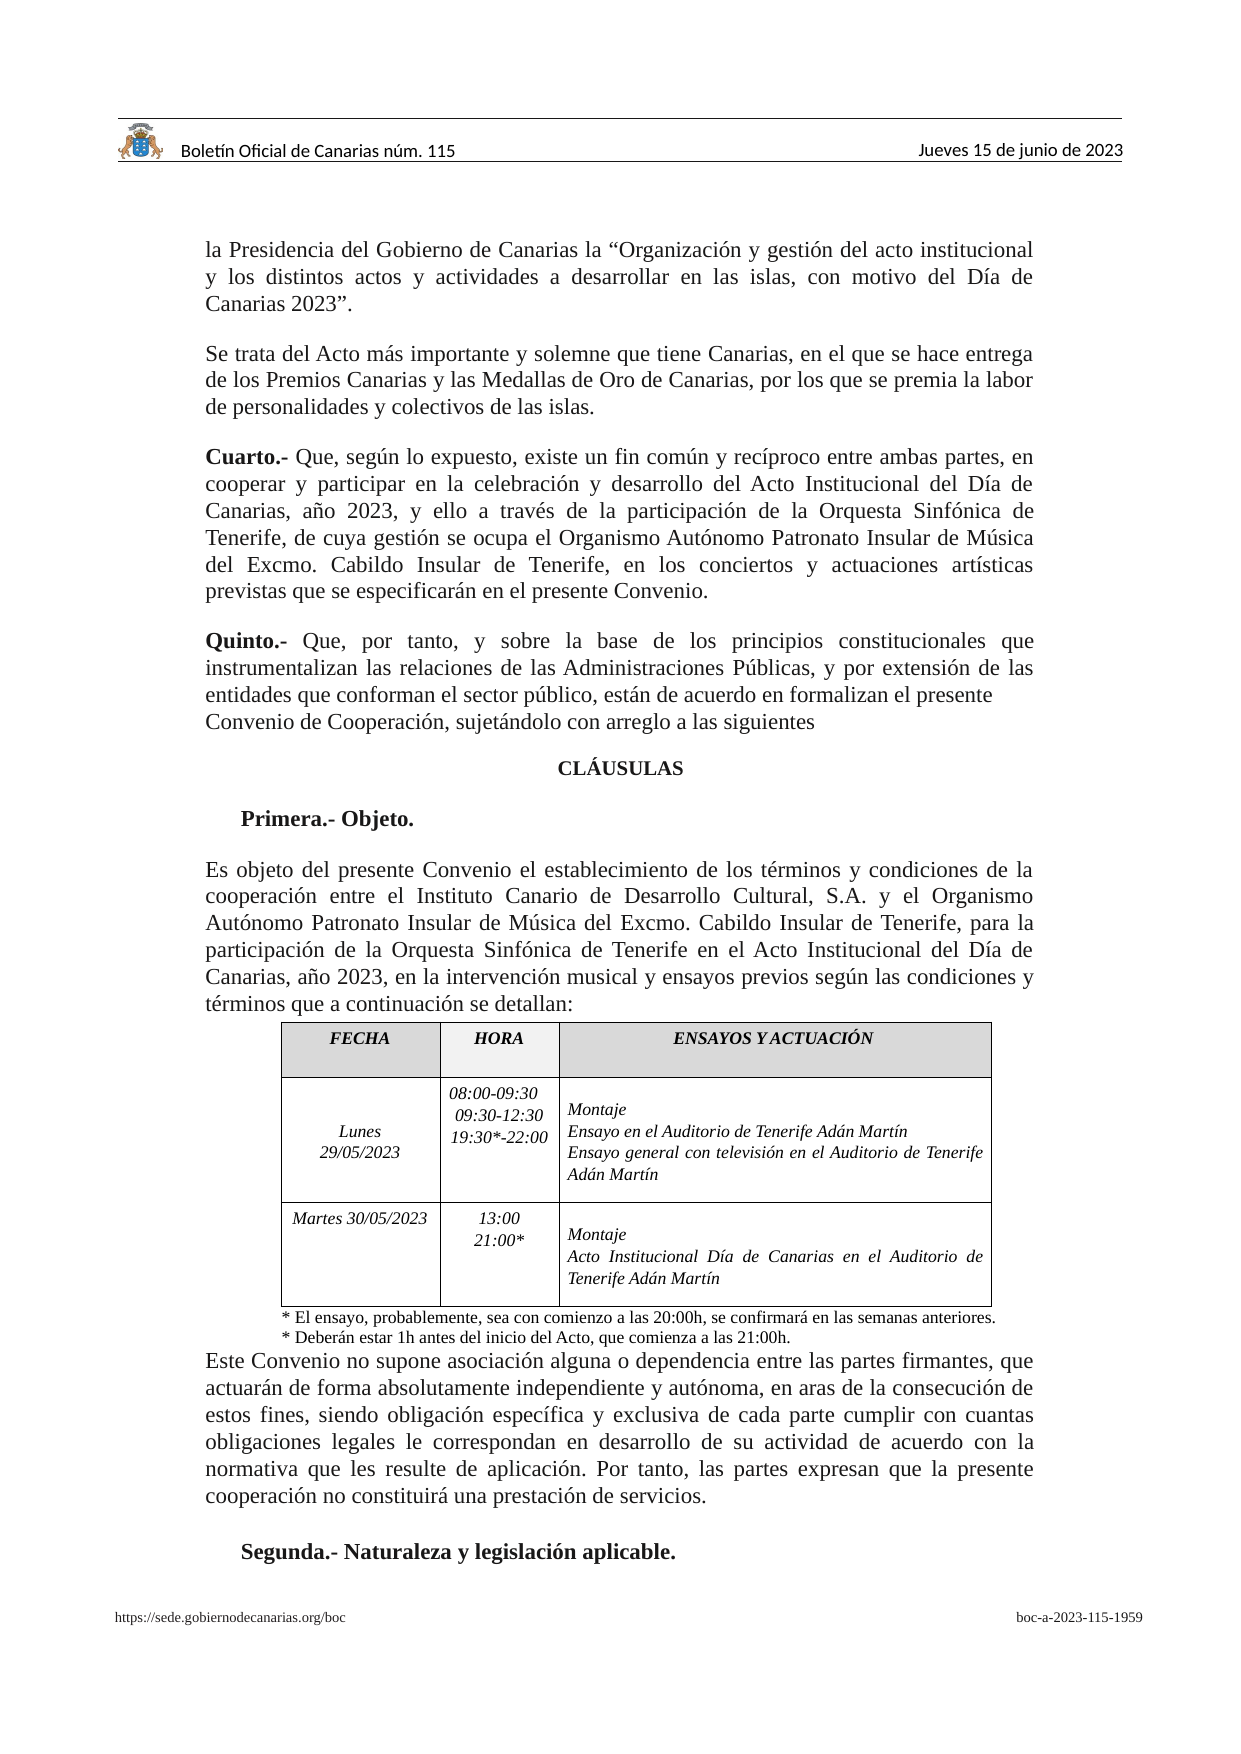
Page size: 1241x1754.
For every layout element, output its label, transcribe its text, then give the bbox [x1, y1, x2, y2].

table_cell Montaje Acto Institucional Día de Canarias en el Auditorio de Tenerife Adán Martín [560, 1203, 991, 1306]
text Cuarto.- Que, según lo expuesto, existe un fin común y recíproco entre ambas partes, en cooperar y participar en la celebración y desarrollo del Acto Institucional del Día de Canarias, año 2023, y ello a través de la participación de la Orquesta Sinfónica de Tenerife, de cuya gestión se ocupa el Organismo Autónomo Patronato Insular de Música del Excmo. Cabildo Insular de Tenerife, en los conciertos y actuaciones artísticas previstas que se especificarán en el presente Convenio. [205, 443, 1035, 604]
text Se trata del Acto más importante y solemne que tiene Canarias, en el que se hace entrega de los Premios Canarias y las Medallas de Oro de Canarias, por los que se premia la labor de personalidades y colectivos de las islas. [205, 340, 1035, 420]
table_header FECHA [282, 1023, 440, 1077]
table_header HORA [441, 1023, 559, 1077]
text Quinto.- Que, por tanto, y sobre la base de los principios constitucionales que instrumentalizan las relaciones de las Administraciones Públicas, y por extensión de las entidades que conforman el sector público, están de acuerdo en formalizan el presente [205, 627, 1035, 707]
text Segunda.- Naturaleza y legislación aplicable. [241, 1538, 1042, 1564]
text la Presidencia del Gobierno de Canarias la “Organización y gestión del acto institucional y los distintos actos y actividades a desarrollar en las islas, con motivo del Día de Canarias 2023”. [205, 236, 1035, 316]
table_header ENSAYOS Y ACTUACIÓN [560, 1023, 991, 1077]
text Convenio de Cooperación, sujetándolo con arreglo a las siguientes [205, 708, 1035, 734]
table_cell Martes 30/05/2023 [282, 1203, 440, 1306]
table_cell 13:00 21:00* [441, 1203, 559, 1306]
subtitle CLÁUSULAS [199, 756, 1042, 780]
table_cell Lunes 29/05/2023 [282, 1078, 440, 1202]
table_cell Montaje Ensayo en el Auditorio de Tenerife Adán Martín Ensayo general con televisión en el Auditorio de Tenerife Adán Martín [560, 1078, 991, 1202]
text Este Convenio no supone asociación alguna o dependencia entre las partes firmantes, que actuarán de forma absolutamente independiente y autónoma, en aras de la consecución de estos fines, siendo obligación específica y exclusiva de cada parte cumplir con cuantas obligaciones legales le correspondan en desarrollo de su actividad de acuerdo con la normativa que les resulte de aplicación. Por tanto, las partes expresan que la presente cooperación no constituirá una prestación de servicios. [205, 1347, 1035, 1508]
text Es objeto del presente Convenio el establecimiento de los términos y condiciones de la cooperación entre el Instituto Canario de Desarrollo Cultural, S.A. y el Organismo Autónomo Patronato Insular de Música del Excmo. Cabildo Insular de Tenerife, para la participación de la Orquesta Sinfónica de Tenerife en el Acto Institucional del Día de Canarias, año 2023, en la intervención musical y ensayos previos según las condiciones y términos que a continuación se detallan: [205, 856, 1035, 1016]
text * El ensayo, probablemente, sea con comienzo a las 20:00h, se confirmará en las semanas anteriores. * Deberán estar 1h antes del inicio del Acto, que comienza a las 21:00h. [281, 1307, 1001, 1347]
text Primera.- Objeto. [241, 805, 1042, 832]
table_cell 08:00-09:30 09:30-12:30 19:30*-22:00 [441, 1078, 559, 1202]
